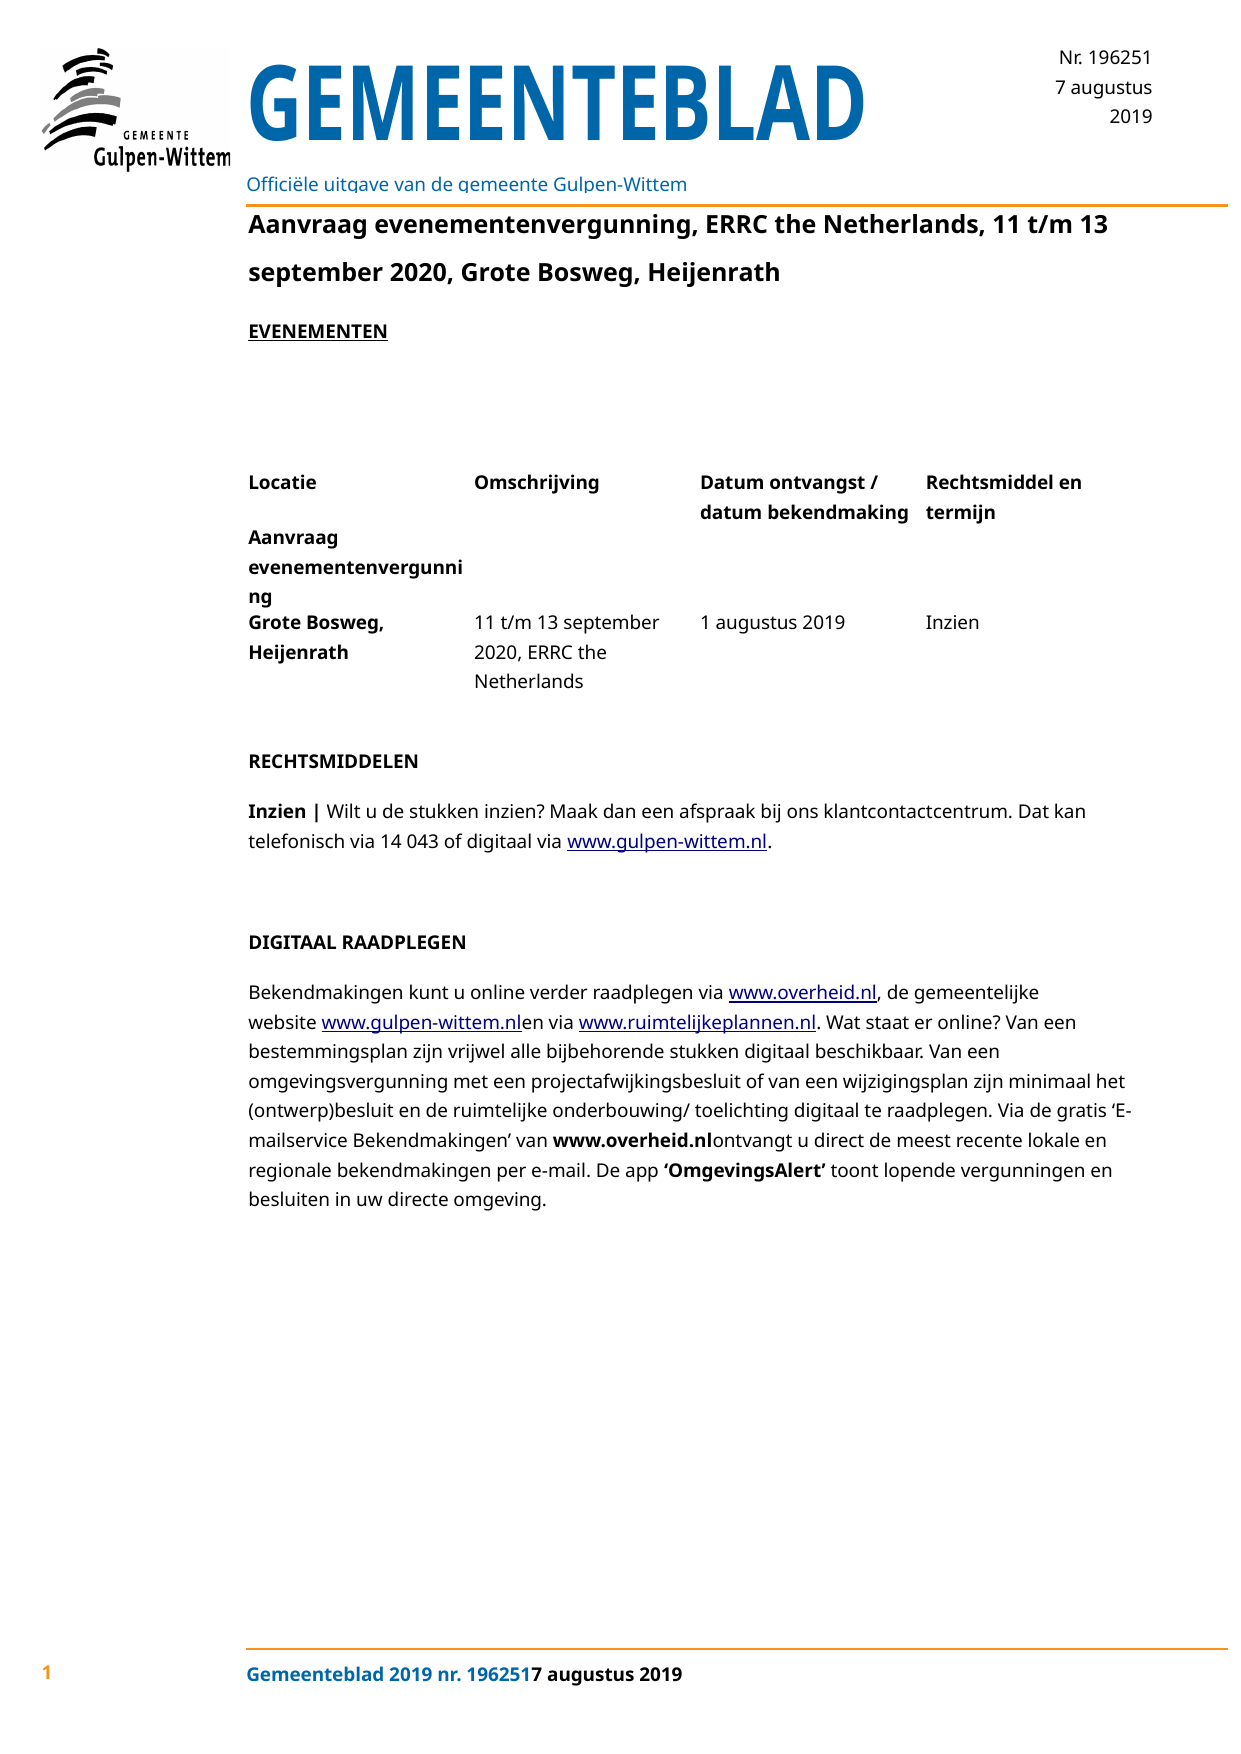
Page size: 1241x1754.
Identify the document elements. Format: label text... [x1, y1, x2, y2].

table_cell Inzien [926, 610, 1152, 694]
table_header Datum ontvangst / datum bekendmaking [700, 469, 926, 524]
table_cell [700, 525, 926, 609]
table_cell 11 t/m 13 september 2020, ERRC the Netherlands [474, 610, 700, 694]
text EVENEMENTEN [248, 318, 1152, 344]
picture [41, 47, 231, 172]
table_cell [926, 525, 1152, 609]
table_cell 1 augustus 2019 [700, 610, 926, 694]
table_header Omschrijving [474, 469, 700, 524]
table_header Locatie [248, 469, 474, 524]
text Aanvraag evenementenvergunning, ERRC the Netherlands, 11 t/m 13 september 2020, Grote Bosweg, Heijenrath [248, 207, 1152, 288]
table_header Rechtsmiddel en termijn [926, 469, 1152, 524]
text Inzien | Wilt u de stukken inzien? Maak dan een afspraak bij ons klantcontactcentrum. Dat kan telefonisch via 14 043 of digitaal via www.gulpen-wittem.nl. [248, 798, 1152, 854]
table_cell [474, 525, 700, 609]
text DIGITAAL RAADPLEGEN [248, 929, 1152, 954]
table_cell Grote Bosweg, Heijenrath [248, 610, 474, 694]
table_cell Aanvraag evenementenvergunning [248, 525, 474, 609]
text Bekendmakingen kunt u online verder raadplegen via www.overheid.nl, de gemeentelijke website www.gulpen-wittem.nlen via www.ruimtelijkeplannen.nl. Wat staat er online? Van een bestemmingsplan zijn vrijwel alle bijbehorende stukken digitaal beschikbaar. Van een omgevingsvergunning met een projectafwijkingsbesluit of van een wijzigingsplan zijn minimaal het (ontwerp)besluit en de ruimtelijke onderbouwing/ toelichting digitaal te raadplegen. Via de gratis ‘E-mailservice Bekendmakingen’ van www.overheid.nlontvangt u direct de meest recente lokale en regionale bekendmakingen per e-mail. De app ‘OmgevingsAlert’ toont lopende vergunningen en besluiten in uw directe omgeving. [248, 979, 1152, 1212]
text RECHTSMIDDELEN [248, 748, 1152, 774]
